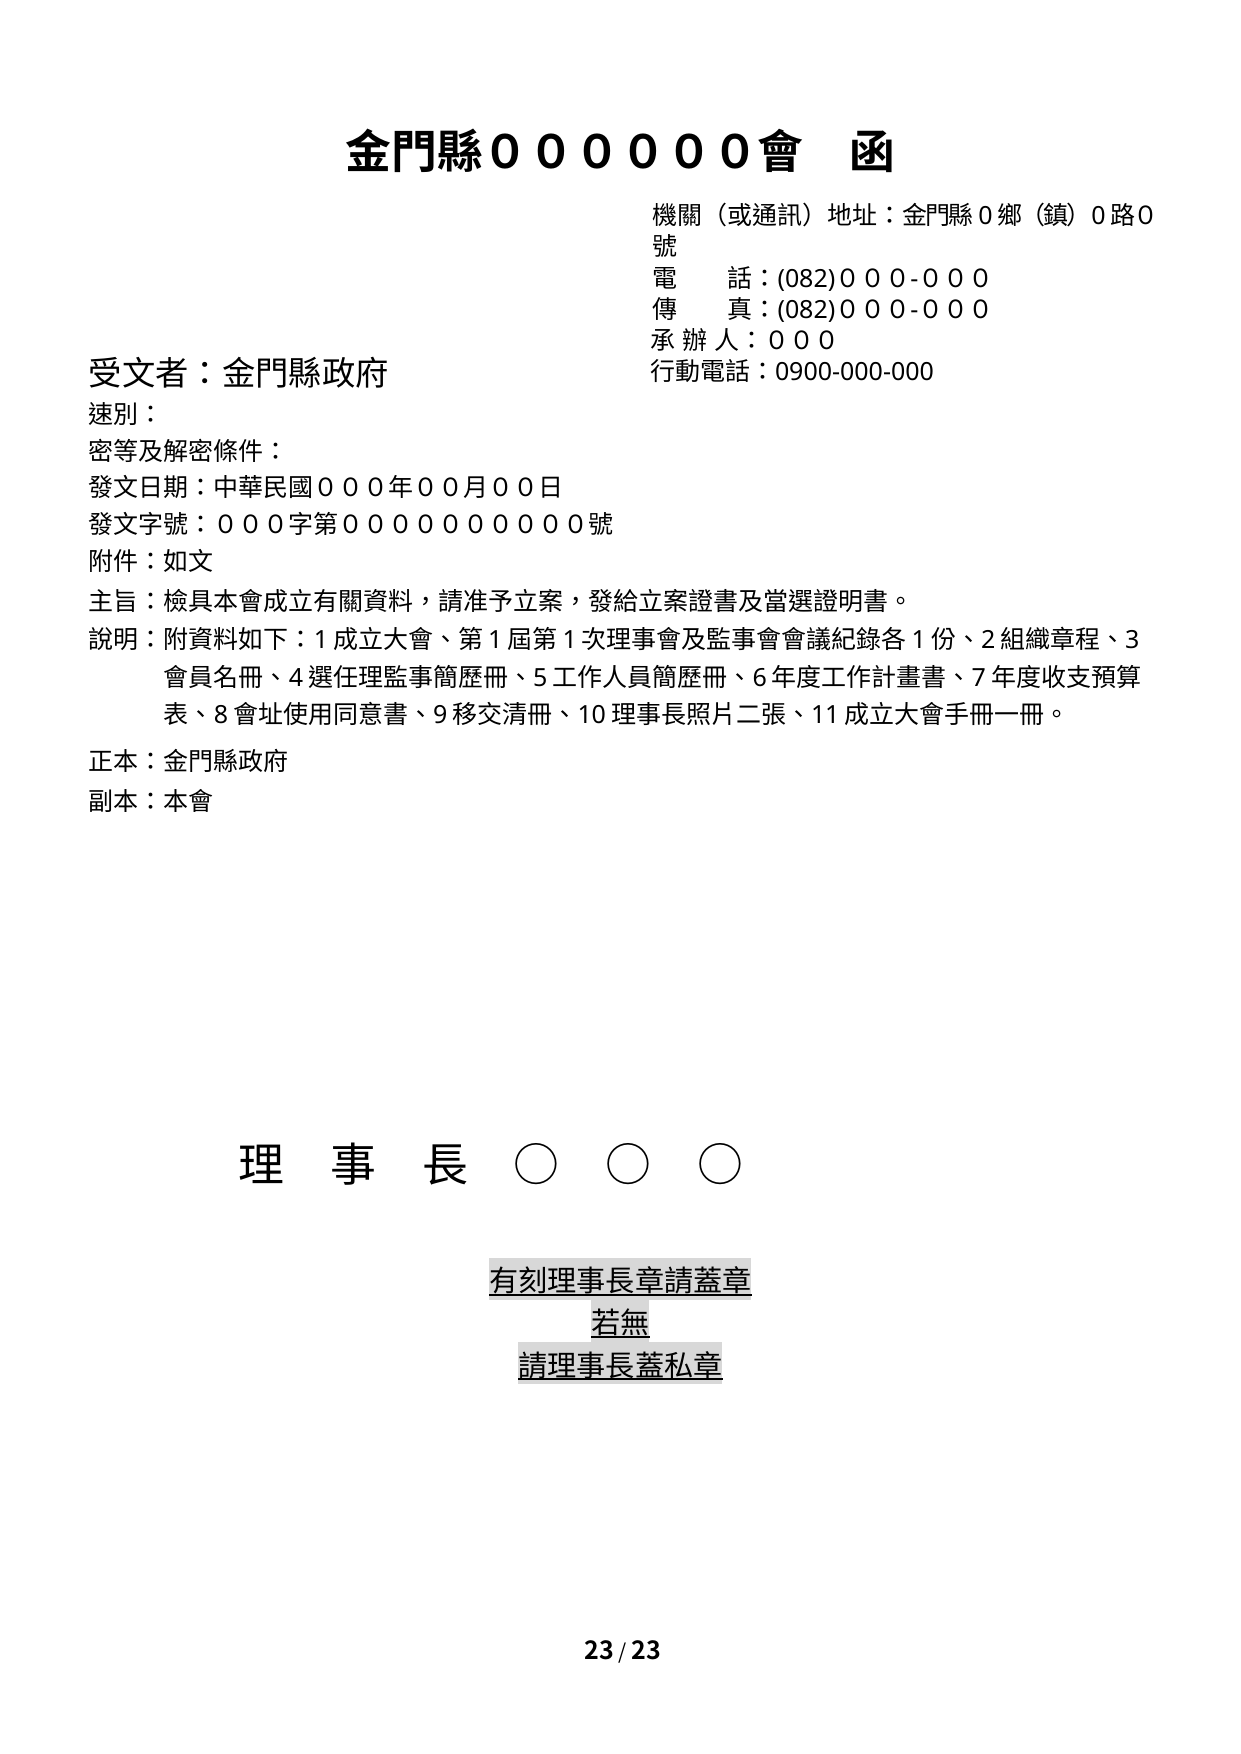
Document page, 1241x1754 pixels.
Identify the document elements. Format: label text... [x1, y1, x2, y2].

text 發文日期：中華民國０００年００月００日 [89, 467, 1152, 503]
text 理 事 長 ○ ○ ○ [239, 1129, 1152, 1195]
text 請理事長蓋私章 [89, 1342, 1152, 1384]
text 主旨：檢具本會成立有關資料，請准予立案，發給立案證書及當選證明書。 [89, 577, 1152, 619]
table_header 機關（或通訊）地址：金門縣0鄉（鎮）0路０號 電 話：(082)０００-０００ 傳 真：(082)０００-０００ 承辦人：０００ 行動電話：0900-000-000 [637, 200, 1175, 387]
text 說明：附資料如下：1成立大會、第1屆第1次理事會及監事會會議紀錄各1份、2組織章程、3會員名冊、4選任理監事簡歷冊、5工作人員簡歷冊、6年度工作計畫書、7年度收支預算表、8會址使用同意書、9移交清冊、10理事長照片二張、11成立大會手冊一冊。 [89, 619, 1152, 731]
text 密等及解密條件： [89, 431, 1152, 467]
text 副本：本會 [89, 783, 1152, 817]
text 受文者：金門縣政府 [89, 346, 1152, 395]
text 附件：如文 [89, 541, 1152, 577]
text 正本：金門縣政府 [89, 744, 1152, 777]
text 若無 [89, 1300, 1152, 1342]
text 金門縣００００００會 函 [89, 118, 1152, 181]
text 速別： [89, 395, 1152, 431]
text 發文字號：０００字第００００００００００號 [89, 503, 1152, 541]
text 有刻理事長章請蓋章 [89, 1257, 1152, 1300]
